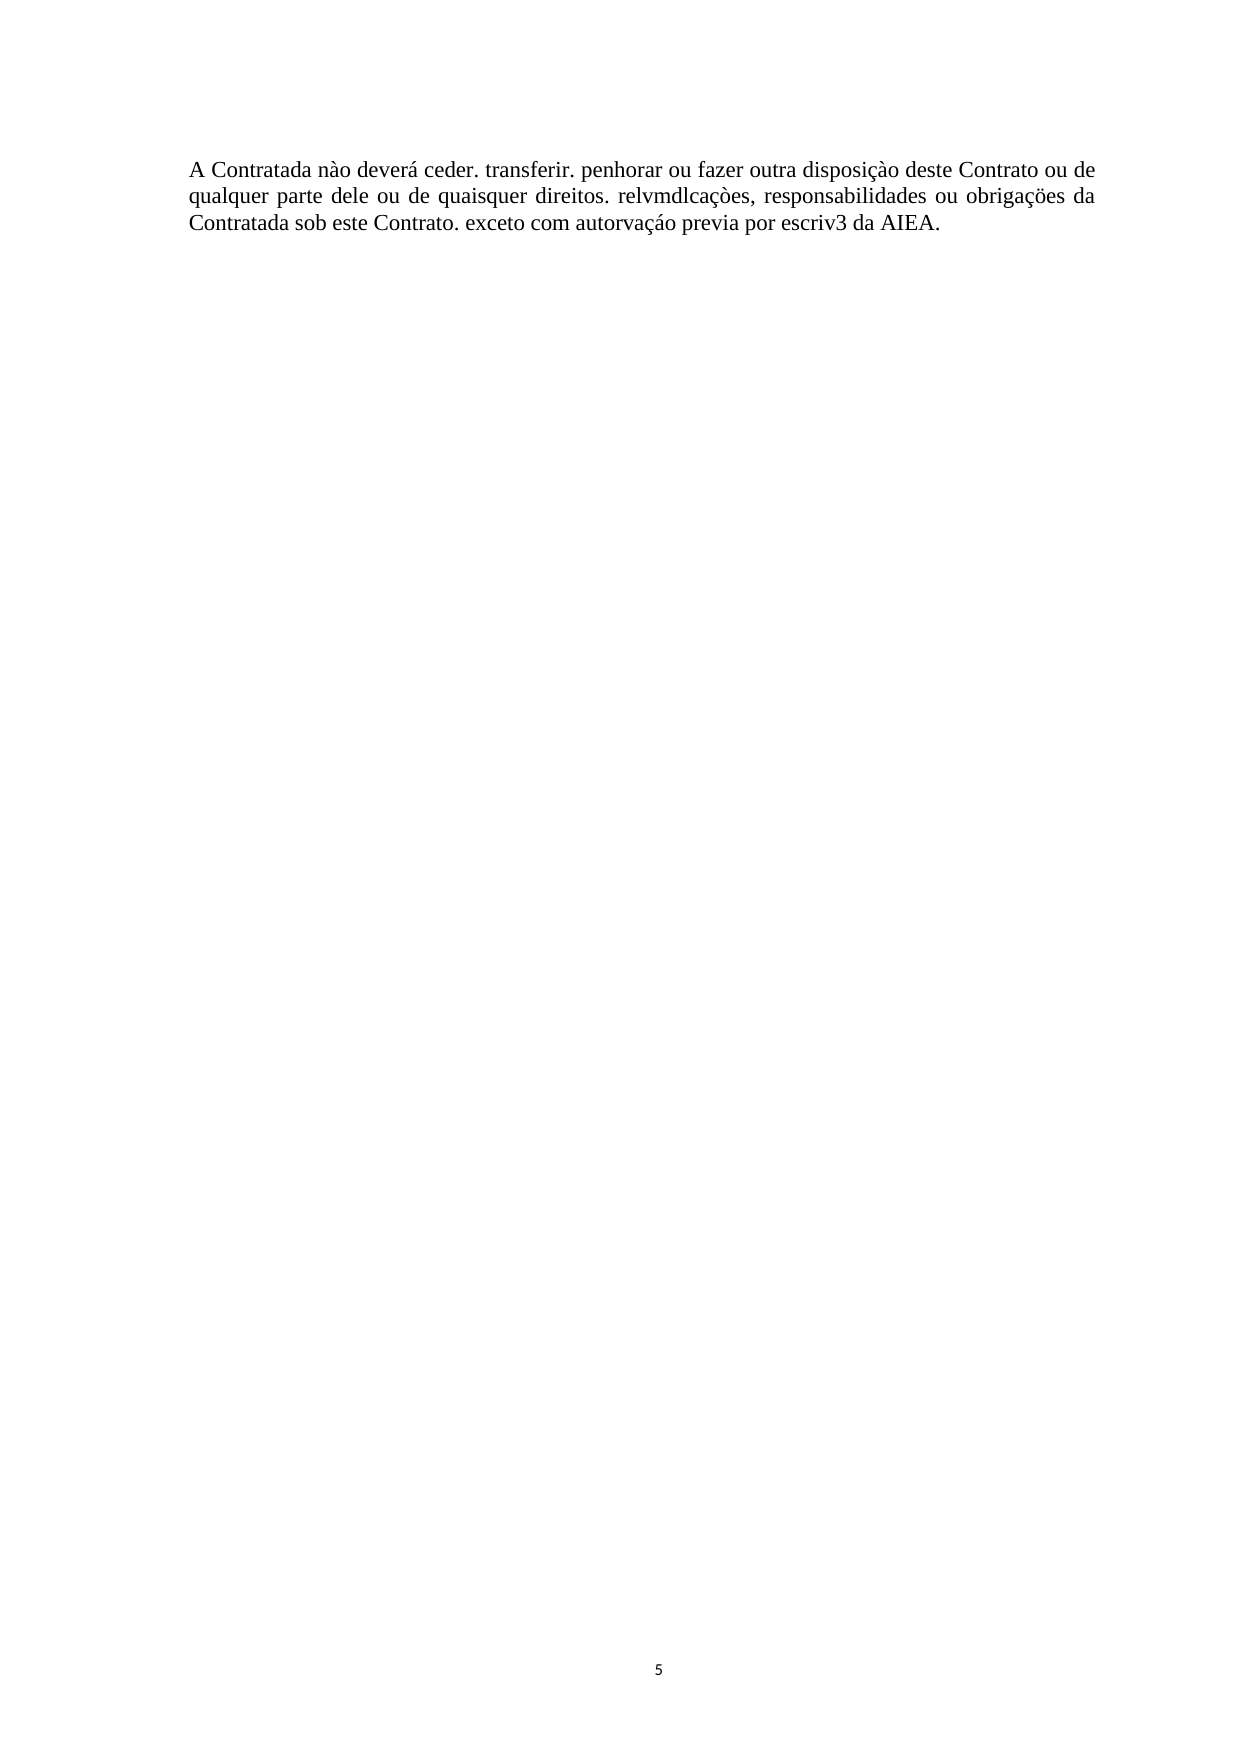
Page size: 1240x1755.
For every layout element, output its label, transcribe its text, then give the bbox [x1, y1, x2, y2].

text A Contratada nào deverá ceder. transferir. penhorar ou fazer outra disposiçào deste Contrato ou de qualquer parte dele ou de quaisquer direitos. relvmdlcaçòes, responsabilidades ou obrigaçöes da Contratada sob este Contrato. exceto com autorvaçáo previa por escriv3 da AIEA. [188, 156, 1097, 236]
